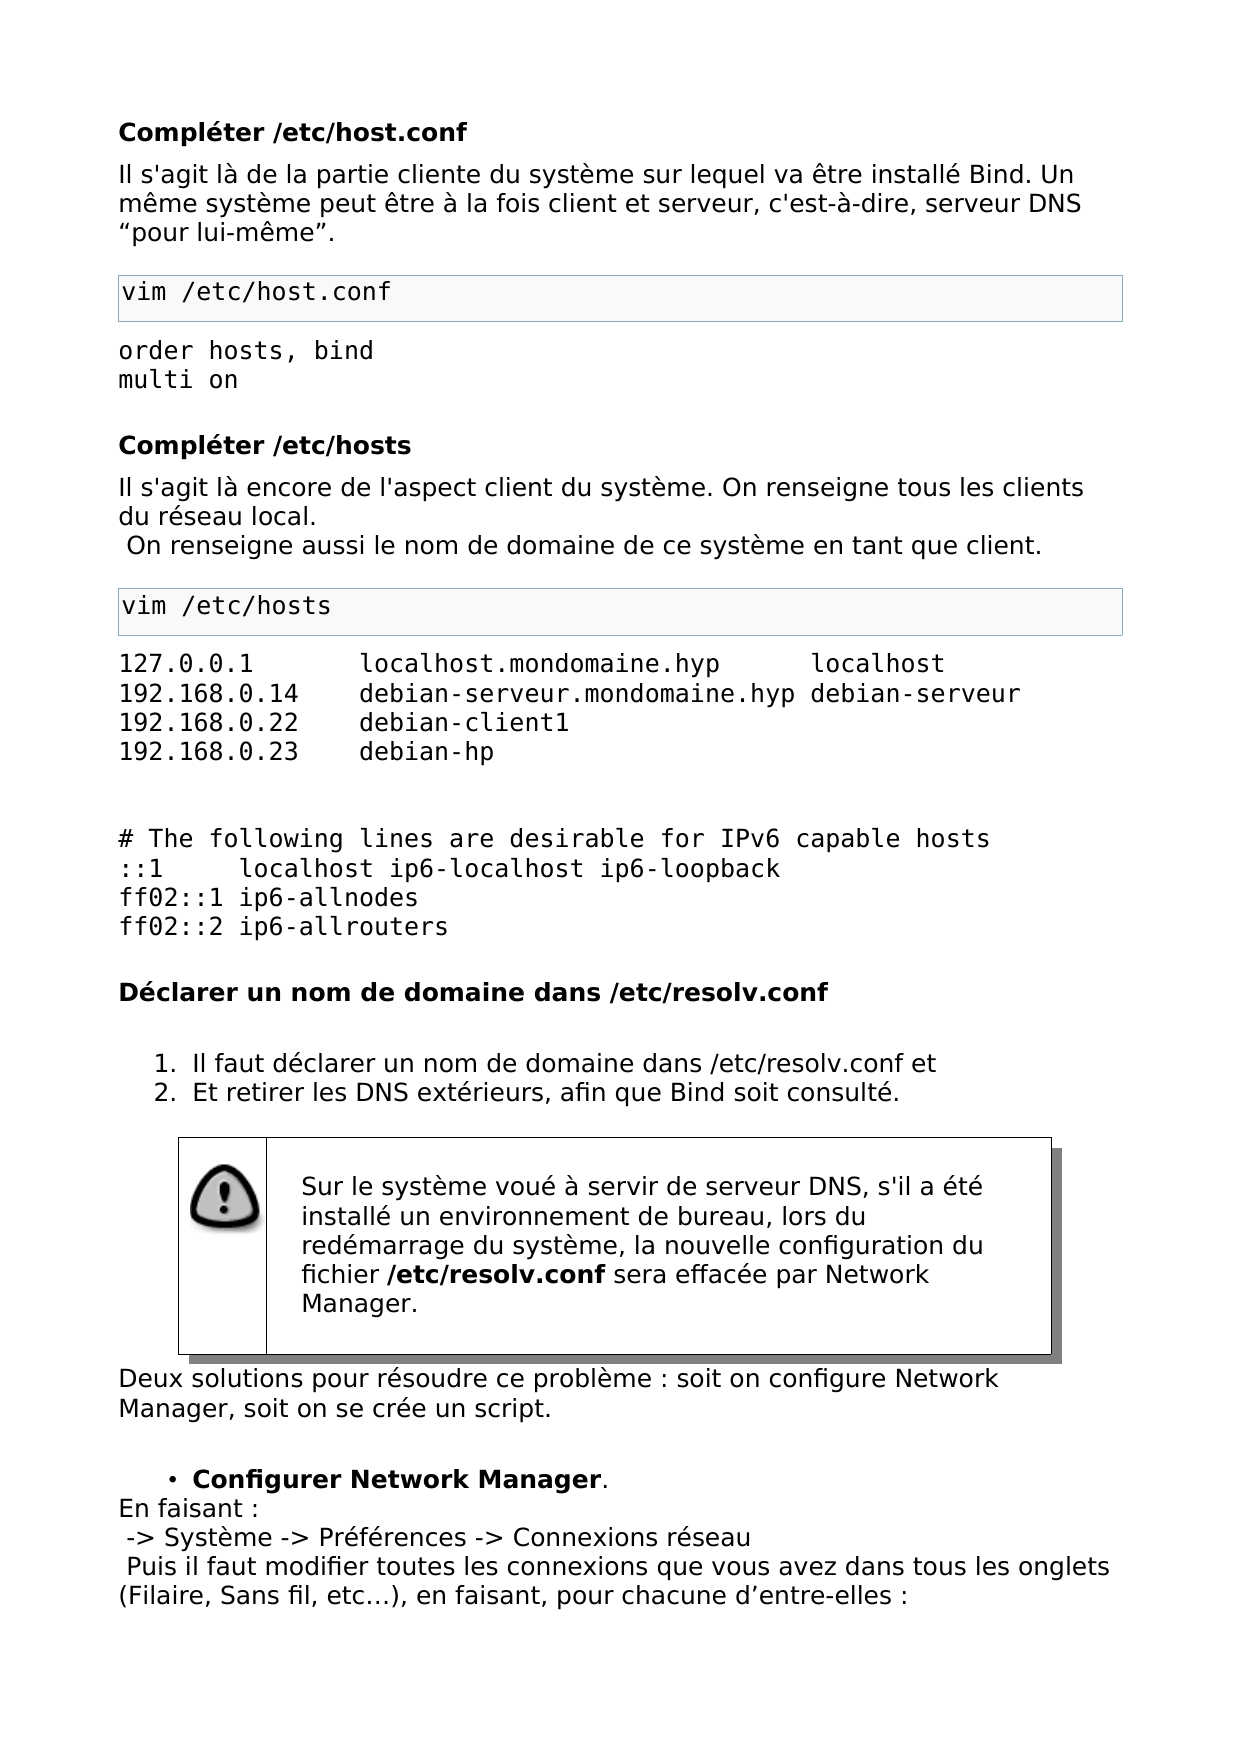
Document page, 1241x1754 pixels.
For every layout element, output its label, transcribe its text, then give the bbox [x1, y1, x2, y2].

text Il s'agit là encore de l'aspect client du système. On renseigne tous les clients du réseau local. On renseigne aussi le nom de domaine de ce système en tant que client. [118, 473, 1122, 561]
text order hosts, bind multi on [118, 336, 1122, 395]
subtitle Déclarer un nom de domaine dans /etc/resolv.conf [118, 978, 1122, 1007]
text 127.0.0.1 localhost.mondomaine.hyp localhost 192.168.0.14 debian-serveur.mondomaine.hyp debian-serveur 192.168.0.22 debian-client1 192.168.0.23 debian-hp # The following lines are desirable for IPv6 capable hosts ::1 localhost ip6-localhost ip6-loopback ff02::1 ip6-allnodes ff02::2 ip6-allrouters [118, 650, 1122, 941]
text En faisant : -> Système -> Préférences -> Connexions réseau Puis il faut modifier toutes les connexions que vous avez dans tous les onglets (Filaire, Sans fil, etc…), en faisant, pour chacune d’entre-elles : [118, 1494, 1122, 1611]
table_header Sur le système voué à servir de serveur DNS, s'il a été installé un environnement de bureau, lors du redémarrage du système, la nouvelle configuration du fichier /etc/resolv.conf sera effacée par Network Manager. [267, 1138, 1051, 1354]
subtitle Compléter /etc/hosts [118, 431, 1122, 461]
table_header vim /etc/hosts [119, 589, 1122, 635]
picture [190, 1160, 266, 1236]
list Il faut déclarer un nom de domaine dans /etc/resolv.conf et [177, 1049, 1122, 1078]
text Il s'agit là de la partie cliente du système sur lequel va être installé Bind. Un même système peut être à la fois client et serveur, c'est-à-dire, serveur DNS “pour lui-même”. [118, 160, 1122, 247]
list Configurer Network Manager. [177, 1465, 1122, 1494]
list Et retirer les DNS extérieurs, afin que Bind soit consulté. [177, 1078, 1122, 1108]
text Deux solutions pour résoudre ce problème : soit on configure Network Manager, soit on se crée un script. [118, 1364, 1122, 1423]
table_header [179, 1138, 266, 1354]
table_header vim /etc/host.conf [119, 276, 1122, 321]
subtitle Compléter /etc/host.conf [118, 118, 1122, 147]
